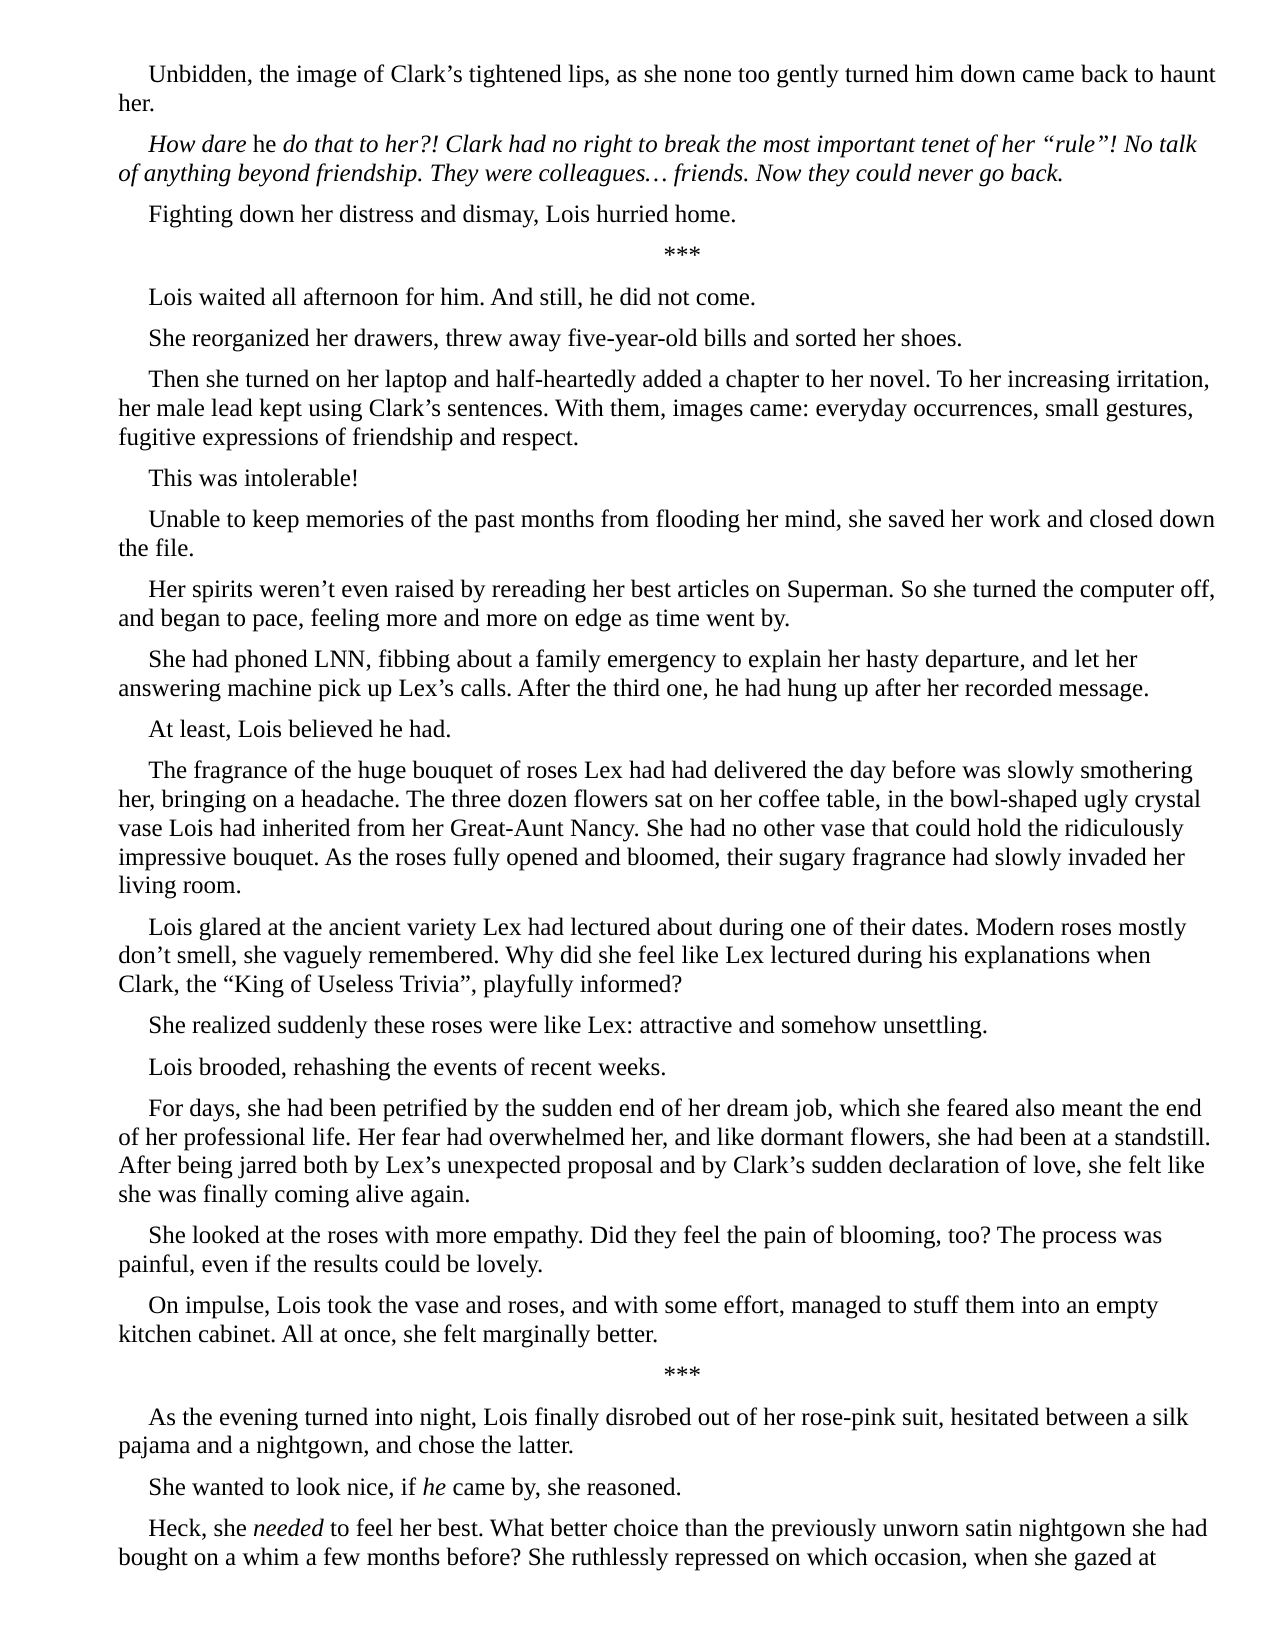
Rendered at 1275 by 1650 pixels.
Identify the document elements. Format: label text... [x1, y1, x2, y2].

text How dare he do that to her?! Clark had no right to break the most important tenet of her “rule”! No talk of anything beyond friendship. They were colleagues… friends. Now they could never go back. [118, 129, 1216, 187]
text She reorganized her drawers, threw away five-year-old bills and sorted her shoes. [118, 323, 1216, 352]
text *** [118, 240, 1216, 269]
text Her spirits weren’t even raised by rereading her best articles on Superman. So she turned the computer off, and began to pace, feeling more and more on edge as time went by. [118, 574, 1216, 632]
text She realized suddenly these roses were like Lex: attractive and somehow unsettling. [118, 1010, 1216, 1039]
text At least, Lois believed he had. [118, 714, 1216, 743]
text Lois waited all afternoon for him. And still, he did not come. [118, 282, 1216, 310]
text *** [118, 1360, 1216, 1389]
text This was intolerable! [118, 463, 1216, 492]
text Unable to keep memories of the past months from flooding her mind, she saved her work and closed down the file. [118, 504, 1216, 562]
text She had phoned LNN, fibbing about a family emergency to explain her hasty departure, and let her answering machine pick up Lex’s calls. After the third one, he had hung up after her recorded message. [118, 644, 1216, 702]
text For days, she had been petrified by the sudden end of her dream job, which she feared also meant the end of her professional life. Her fear had overwhelmed her, and like dormant flowers, she had been at a standstill. After being jarred both by Lex’s unexpected proposal and by Clark’s sudden declaration of love, she felt like she was finally coming alive again. [118, 1093, 1216, 1208]
text Heck, she needed to feel her best. What better choice than the previously unworn satin nightgown she had bought on a whim a few months before? She ruthlessly repressed on which occasion, when she gazed at [118, 1513, 1216, 1570]
text The fragrance of the huge bouquet of roses Lex had had delivered the day before was slowly smothering her, bringing on a headache. The three dozen flowers sat on her coffee table, in the bowl-shaped ugly crystal vase Lois had inherited from her Great-Aunt Nancy. She had no other vase that could hold the ridiculously impressive bouquet. As the roses fully opened and bloomed, their sugary fragrance had slowly invaded her living room. [118, 755, 1216, 899]
text Lois brooded, rehashing the events of recent weeks. [118, 1052, 1216, 1080]
text On impulse, Lois took the vase and roses, and with some effort, managed to stuff them into an empty kitchen cabinet. All at once, she felt marginally better. [118, 1290, 1216, 1348]
text Unbidden, the image of Clark’s tightened lips, as she none too gently turned him down came back to haunt her. [118, 59, 1216, 117]
text As the evening turned into night, Lois finally disrobed out of her rose-pink suit, hesitated between a silk pajama and a nightgown, and chose the latter. [118, 1402, 1216, 1459]
text She wanted to look nice, if he came by, she reasoned. [118, 1472, 1216, 1500]
text She looked at the roses with more empathy. Did they feel the pain of blooming, too? The process was painful, even if the results could be lovely. [118, 1220, 1216, 1278]
text Lois glared at the ancient variety Lex had lectured about during one of their dates. Modern roses mostly don’t smell, she vaguely remembered. Why did she feel like Lex lectured during his explanations when Clark, the “King of Useless Trivia”, playfully informed? [118, 912, 1216, 998]
text Fighting down her distress and dismay, Lois hurried home. [118, 199, 1216, 228]
text Then she turned on her laptop and half-heartedly added a chapter to her novel. To her increasing irritation, her male lead kept using Clark’s sentences. With them, images came: everyday occurrences, small gestures, fugitive expressions of friendship and respect. [118, 364, 1216, 450]
